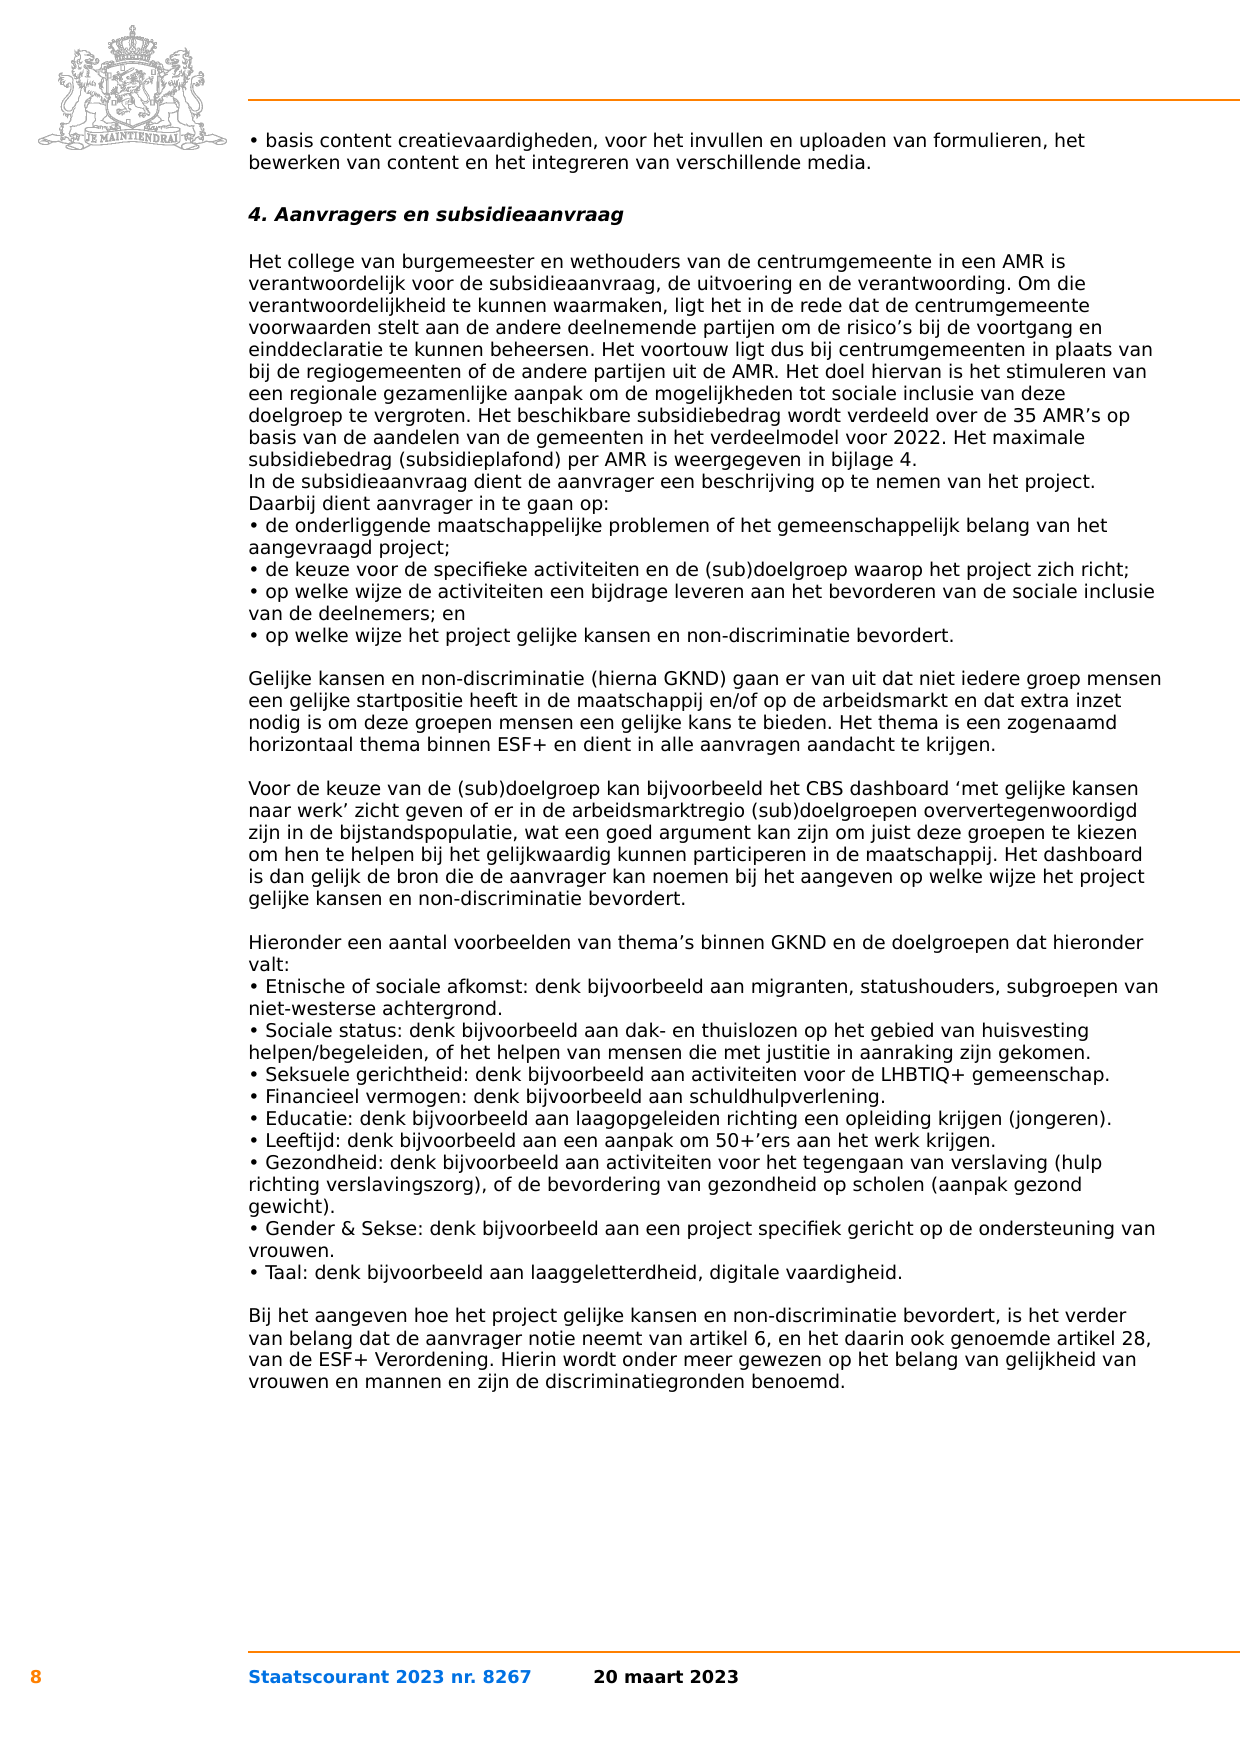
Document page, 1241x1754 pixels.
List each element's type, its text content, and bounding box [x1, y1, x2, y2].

text • Leeftijd: denk bijvoorbeeld aan een aanpak om 50+’ers aan het werk krijgen. [248, 1130, 1163, 1152]
text • de onderliggende maatschappelijke problemen of het gemeenschappelijk belang van het aangevraagd project; [248, 514, 1163, 558]
text • Educatie: denk bijvoorbeeld aan laagopgeleiden richting een opleiding krijgen (jongeren). [248, 1108, 1163, 1130]
text Bij het aangeven hoe het project gelijke kansen en non-discriminatie bevordert, is het verder van belang dat de aanvrager notie neemt van artikel 6, en het daarin ook genoemde artikel 28, van de ESF+ Verordening. Hierin wordt onder meer gewezen op het belang van gelijkheid van vrouwen en mannen en zijn de discriminatiegronden benoemd. [248, 1305, 1163, 1393]
text Gelijke kansen en non-discriminatie (hierna GKND) gaan er van uit dat niet iedere groep mensen een gelijke startpositie heeft in de maatschappij en/of op de arbeidsmarkt en dat extra inzet nodig is om deze groepen mensen een gelijke kans te bieden. Het thema is een zogenaamd horizontaal thema binnen ESF+ en dient in alle aanvragen aandacht te krijgen. [248, 668, 1163, 756]
text • Taal: denk bijvoorbeeld aan laaggeletterdheid, digitale vaardigheid. [248, 1262, 1163, 1283]
text • Gender & Sekse: denk bijvoorbeeld aan een project specifiek gericht op de ondersteuning van vrouwen. [248, 1218, 1163, 1262]
text • op welke wijze de activiteiten een bijdrage leveren aan het bevorderen van de sociale inclusie van de deelnemers; en [248, 581, 1163, 624]
text Hieronder een aantal voorbeelden van thema’s binnen GKND en de doelgroepen dat hieronder valt: [248, 932, 1163, 976]
text • basis content creatievaardigheden, voor het invullen en uploaden van formulieren, het bewerken van content en het integreren van verschillende media. [248, 130, 1163, 174]
text • Seksuele gerichtheid: denk bijvoorbeeld aan activiteiten voor de LHBTIQ+ gemeenschap. [248, 1064, 1163, 1086]
text • op welke wijze het project gelijke kansen en non-discriminatie bevordert. [248, 624, 1163, 646]
text • Financieel vermogen: denk bijvoorbeeld aan schuldhulpverlening. [248, 1086, 1163, 1108]
text • Gezondheid: denk bijvoorbeeld aan activiteiten voor het tegengaan van verslaving (hulp richting verslavingszorg), of de bevordering van gezondheid op scholen (aanpak gezond gewicht). [248, 1152, 1163, 1218]
picture [38, 25, 227, 150]
text • Etnische of sociale afkomst: denk bijvoorbeeld aan migranten, statushouders, subgroepen van niet-westerse achtergrond. [248, 976, 1163, 1020]
subtitle 4. Aanvragers en subsidieaanvraag [248, 204, 1163, 226]
text In de subsidieaanvraag dient de aanvrager een beschrijving op te nemen van het project. Daarbij dient aanvrager in te gaan op: [248, 471, 1163, 514]
text • de keuze voor de specifieke activiteiten en de (sub)doelgroep waarop het project zich richt; [248, 558, 1163, 581]
text Voor de keuze van de (sub)doelgroep kan bijvoorbeeld het CBS dashboard ‘met gelijke kansen naar werk’ zicht geven of er in de arbeidsmarktregio (sub)doelgroepen oververtegenwoordigd zijn in de bijstandspopulatie, wat een goed argument kan zijn om juist deze groepen te kiezen om hen te helpen bij het gelijkwaardig kunnen participeren in de maatschappij. Het dashboard is dan gelijk de bron die de aanvrager kan noemen bij het aangeven op welke wijze het project gelijke kansen en non-discriminatie bevordert. [248, 778, 1163, 910]
text Het college van burgemeester en wethouders van de centrumgemeente in een AMR is verantwoordelijk voor de subsidieaanvraag, de uitvoering en de verantwoording. Om die verantwoordelijkheid te kunnen waarmaken, ligt het in de rede dat de centrumgemeente voorwaarden stelt aan de andere deelnemende partijen om de risico’s bij de voortgang en einddeclaratie te kunnen beheersen. Het voortouw ligt dus bij centrumgemeenten in plaats van bij de regiogemeenten of de andere partijen uit de AMR. Het doel hiervan is het stimuleren van een regionale gezamenlijke aanpak om de mogelijkheden tot sociale inclusie van deze doelgroep te vergroten. Het beschikbare subsidiebedrag wordt verdeeld over de 35 AMR’s op basis van de aandelen van de gemeenten in het verdeelmodel voor 2022. Het maximale subsidiebedrag (subsidieplafond) per AMR is weergegeven in bijlage 4. [248, 251, 1163, 471]
text • Sociale status: denk bijvoorbeeld aan dak- en thuislozen op het gebied van huisvesting helpen/begeleiden, of het helpen van mensen die met justitie in aanraking zijn gekomen. [248, 1020, 1163, 1064]
